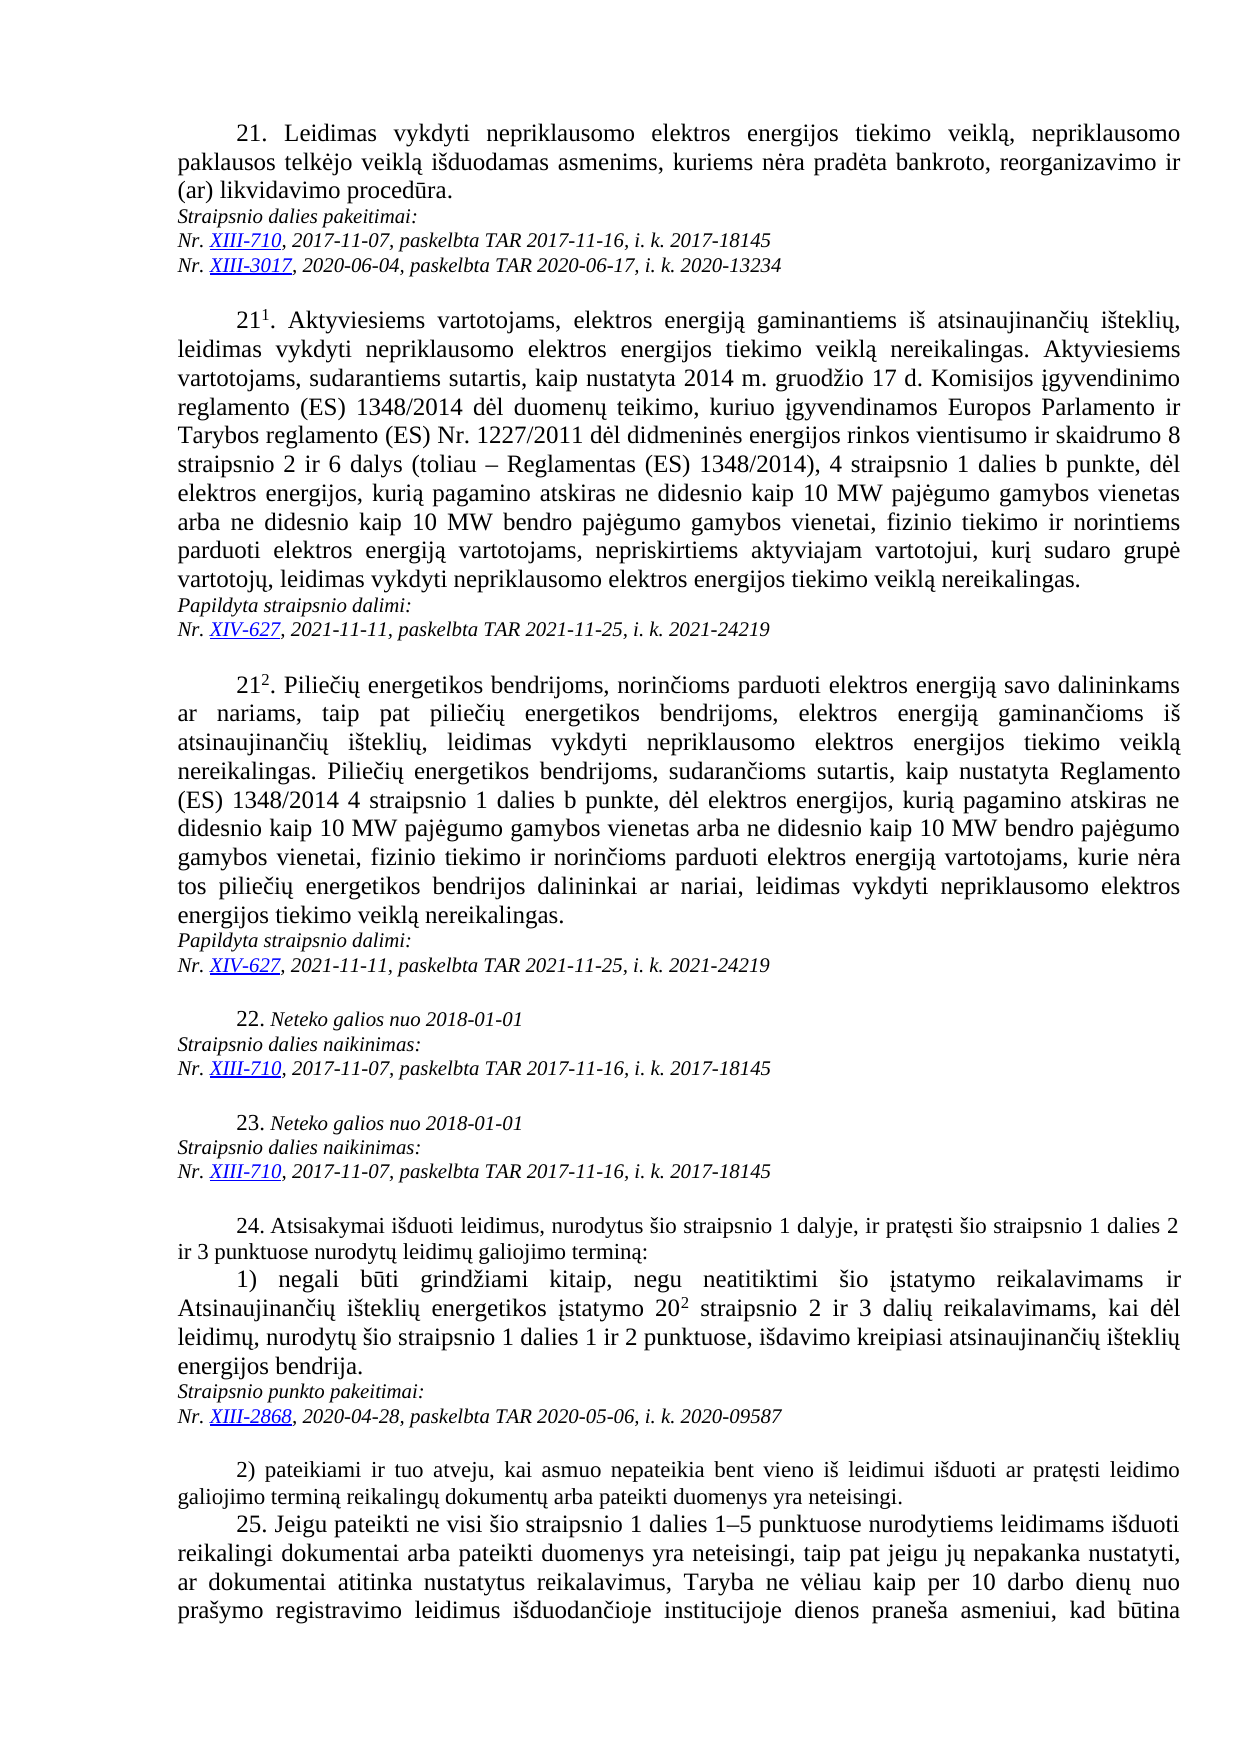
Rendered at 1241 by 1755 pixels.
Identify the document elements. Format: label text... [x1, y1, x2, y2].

text Straipsnio punkto pakeitimai: [177, 1379, 1181, 1403]
text 211. Aktyviesiems vartotojams, elektros energiją gaminantiems iš atsinaujinančių išteklių, leidimas vykdyti nepriklausomo elektros energijos tiekimo veiklą nereikalingas. Aktyviesiems vartotojams, sudarantiems sutartis, kaip nustatyta 2014 m. gruodžio 17 d. Komisijos įgyvendinimo reglamento (ES) 1348/2014 dėl duomenų teikimo, kuriuo įgyvendinamos Europos Parlamento ir Tarybos reglamento (ES) Nr. 1227/2011 dėl didmeninės energijos rinkos vientisumo ir skaidrumo 8 straipsnio 2 ir 6 dalys (toliau – Reglamentas (ES) 1348/2014), 4 straipsnio 1 dalies b punkte, dėl elektros energijos, kurią pagamino atskiras ne didesnio kaip 10 MW pajėgumo gamybos vienetas arba ne didesnio kaip 10 MW bendro pajėgumo gamybos vienetai, fizinio tiekimo ir norintiems parduoti elektros energiją vartotojams, nepriskirtiems aktyviajam vartotojui, kurį sudaro grupė vartotojų, leidimas vykdyti nepriklausomo elektros energijos tiekimo veiklą nereikalingas. [177, 305, 1181, 593]
text 2) pateikiami ir tuo atveju, kai asmuo nepateikia bent vieno iš leidimui išduoti ar pratęsti leidimo galiojimo terminą reikalingų dokumentų arba pateikti duomenys yra neteisingi. [177, 1456, 1181, 1509]
text 22. Neteko galios nuo 2018-01-01 [177, 1005, 1181, 1032]
text Nr. XIII-2868, 2020-04-28, paskelbta TAR 2020-05-06, i. k. 2020-09587 [177, 1403, 1181, 1428]
text Nr. XIII-710, 2017-11-07, paskelbta TAR 2017-11-16, i. k. 2017-18145 [177, 1159, 1181, 1183]
text Nr. XIV-627, 2021-11-11, paskelbta TAR 2021-11-25, i. k. 2021-24219 [177, 617, 1181, 641]
text Nr. XIII-710, 2017-11-07, paskelbta TAR 2017-11-16, i. k. 2017-18145 [177, 1056, 1181, 1080]
text Nr. XIII-710, 2017-11-07, paskelbta TAR 2017-11-16, i. k. 2017-18145 [177, 228, 1181, 252]
text Straipsnio dalies pakeitimai: [177, 204, 1181, 228]
text 23. Neteko galios nuo 2018-01-01 [177, 1108, 1181, 1135]
text 21. Leidimas vykdyti nepriklausomo elektros energijos tiekimo veiklą, nepriklausomo paklausos telkėjo veiklą išduodamas asmenims, kuriems nėra pradėta bankroto, reorganizavimo ir (ar) likvidavimo procedūra. [177, 118, 1181, 204]
text 24. Atsisakymai išduoti leidimus, nurodytus šio straipsnio 1 dalyje, ir pratęsti šio straipsnio 1 dalies 2 ir 3 punktuose nurodytų leidimų galiojimo terminą: [177, 1212, 1181, 1264]
text Papildyta straipsnio dalimi: [177, 593, 1181, 617]
text Nr. XIII-3017, 2020-06-04, paskelbta TAR 2020-06-17, i. k. 2020-13234 [177, 252, 1181, 277]
text Papildyta straipsnio dalimi: [177, 928, 1181, 952]
text 212. Piliečių energetikos bendrijoms, norinčioms parduoti elektros energiją savo dalininkams ar nariams, taip pat piliečių energetikos bendrijoms, elektros energiją gaminančioms iš atsinaujinančių išteklių, leidimas vykdyti nepriklausomo elektros energijos tiekimo veiklą nereikalingas. Piliečių energetikos bendrijoms, sudarančioms sutartis, kaip nustatyta Reglamento (ES) 1348/2014 4 straipsnio 1 dalies b punkte, dėl elektros energijos, kurią pagamino atskiras ne didesnio kaip 10 MW pajėgumo gamybos vienetas arba ne didesnio kaip 10 MW bendro pajėgumo gamybos vienetai, fizinio tiekimo ir norinčioms parduoti elektros energiją vartotojams, kurie nėra tos piliečių energetikos bendrijos dalininkai ar nariai, leidimas vykdyti nepriklausomo elektros energijos tiekimo veiklą nereikalingas. [177, 670, 1181, 928]
text 1) negali būti grindžiami kitaip, negu neatitiktimi šio įstatymo reikalavimams ir Atsinaujinančių išteklių energetikos įstatymo 202 straipsnio 2 ir 3 dalių reikalavimams, kai dėl leidimų, nurodytų šio straipsnio 1 dalies 1 ir 2 punktuose, išdavimo kreipiasi atsinaujinančių išteklių energijos bendrija. [177, 1264, 1181, 1379]
text Nr. XIV-627, 2021-11-11, paskelbta TAR 2021-11-25, i. k. 2021-24219 [177, 952, 1181, 977]
text Straipsnio dalies naikinimas: [177, 1135, 1181, 1159]
text Straipsnio dalies naikinimas: [177, 1032, 1181, 1056]
text 25. Jeigu pateikti ne visi šio straipsnio 1 dalies 1–5 punktuose nurodytiems leidimams išduoti reikalingi dokumentai arba pateikti duomenys yra neteisingi, taip pat jeigu jų nepakanka nustatyti, ar dokumentai atitinka nustatytus reikalavimus, Taryba ne vėliau kaip per 10 darbo dienų nuo prašymo registravimo leidimus išduodančioje institucijoje dienos praneša asmeniui, kad būtina [177, 1509, 1181, 1624]
